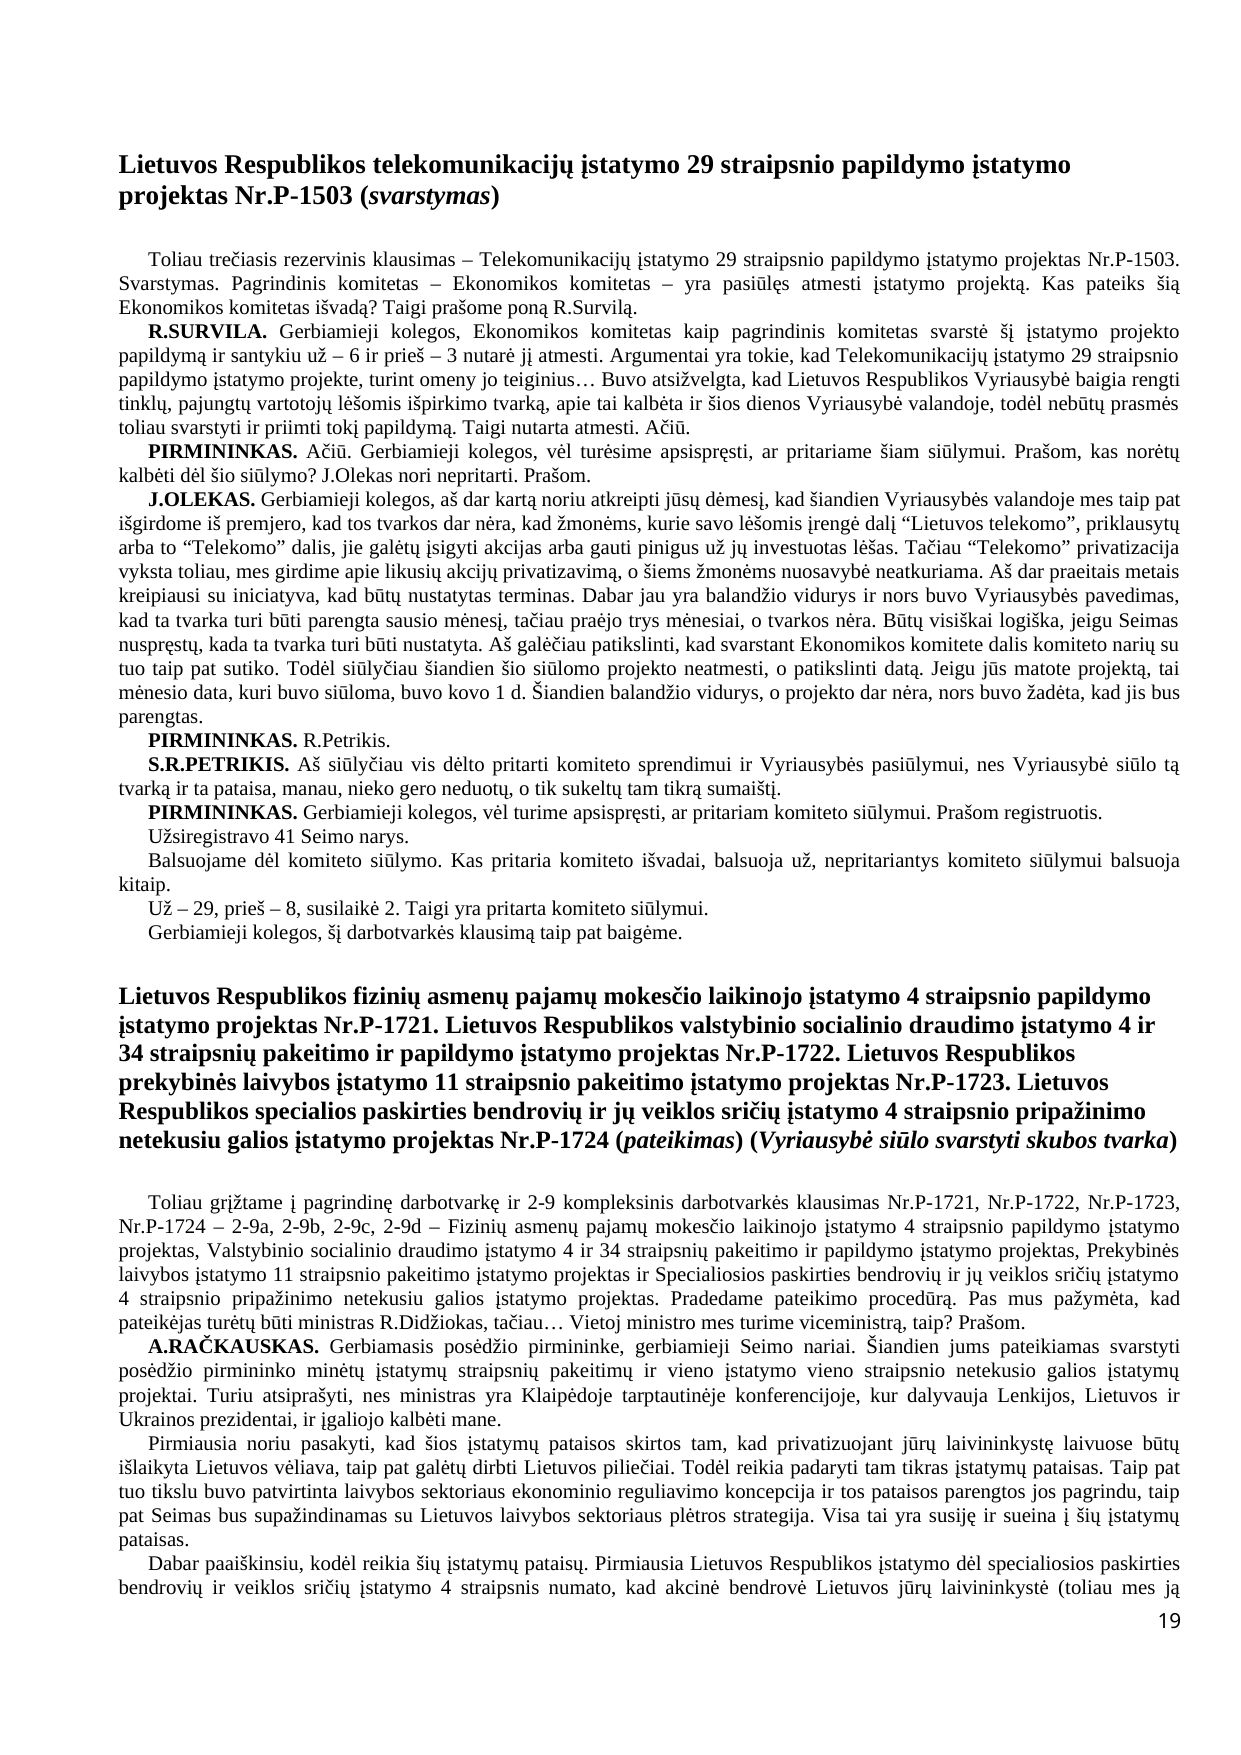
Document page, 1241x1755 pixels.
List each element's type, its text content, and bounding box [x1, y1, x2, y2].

text PIRMININKAS. R.Petrikis. [118, 728, 1181, 752]
text Už – 29, prieš – 8, susilaikė 2. Taigi yra pritarta komiteto siūlymui. [118, 896, 1181, 920]
text Toliau trečiasis rezervinis klausimas – Telekomunikacijų įstatymo 29 straipsnio papildymo įstatymo projektas Nr.P-1503. Svarstymas. Pagrindinis komitetas – Ekonomikos komitetas – yra pasiūlęs atmesti įstatymo projektą. Kas pateiks šią Ekonomikos komitetas išvadą? Taigi prašome poną R.Survilą. [118, 247, 1181, 319]
text Dabar paaiškinsiu, kodėl reikia šių įstatymų pataisų. Pirmiausia Lietuvos Respublikos įstatymo dėl specialiosios paskirties bendrovių ir veiklos sričių įstatymo 4 straipsnis numato, kad akcinė bendrovė Lietuvos jūrų laivininkystė (toliau mes ją [118, 1551, 1181, 1599]
text Pirmiausia noriu pasakyti, kad šios įstatymų pataisos skirtos tam, kad privatizuojant jūrų laivininkystę laivuose būtų išlaikyta Lietuvos vėliava, taip pat galėtų dirbti Lietuvos piliečiai. Todėl reikia padaryti tam tikras įstatymų pataisas. Taip pat tuo tikslu buvo patvirtinta laivybos sektoriaus ekonominio reguliavimo koncepcija ir tos pataisos parengtos jos pagrindu, taip pat Seimas bus supažindinamas su Lietuvos laivybos sektoriaus plėtros strategija. Visa tai yra susiję ir sueina į šių įstatymų pataisas. [118, 1431, 1181, 1551]
text J.OLEKAS. Gerbiamieji kolegos, aš dar kartą noriu atkreipti jūsų dėmesį, kad šiandien Vyriausybės valandoje mes taip pat išgirdome iš premjero, kad tos tvarkos dar nėra, kad žmonėms, kurie savo lėšomis įrengė dalį “Lietuvos telekomo”, priklausytų arba to “Telekomo” dalis, jie galėtų įsigyti akcijas arba gauti pinigus už jų investuotas lėšas. Tačiau “Telekomo” privatizacija vyksta toliau, mes girdime apie likusių akcijų privatizavimą, o šiems žmonėms nuosavybė neatkuriama. Aš dar praeitais metais kreipiausi su iniciatyva, kad būtų nustatytas terminas. Dabar jau yra balandžio vidurys ir nors buvo Vyriausybės pavedimas, kad ta tvarka turi būti parengta sausio mėnesį, tačiau praėjo trys mėnesiai, o tvarkos nėra. Būtų visiškai logiška, jeigu Seimas nuspręstų, kada ta tvarka turi būti nustatyta. Aš galėčiau patikslinti, kad svarstant Ekonomikos komitete dalis komiteto narių su tuo taip pat sutiko. Todėl siūlyčiau šiandien šio siūlomo projekto neatmesti, o patikslinti datą. Jeigu jūs matote projektą, tai mėnesio data, kuri buvo siūloma, buvo kovo 1 d. Šiandien balandžio vidurys, o projekto dar nėra, nors buvo žadėta, kad jis bus parengtas. [118, 487, 1181, 728]
text Užsiregistravo 41 Seimo narys. [118, 824, 1181, 848]
text PIRMININKAS. Gerbiamieji kolegos, vėl turime apsispręsti, ar pritariam komiteto siūlymui. Prašom registruotis. [118, 800, 1181, 824]
text Balsuojame dėl komiteto siūlymo. Kas pritaria komiteto išvadai, balsuoja už, nepritariantys komiteto siūlymui balsuoja kitaip. [118, 848, 1181, 896]
text Lietuvos Respublikos telekomunikacijų įstatymo 29 straipsnio papildymo įstatymo projektas Nr.P-1503 (svarstymas) [118, 148, 1181, 210]
text R.SURVILA. Gerbiamieji kolegos, Ekonomikos komitetas kaip pagrindinis komitetas svarstė šį įstatymo projekto papildymą ir santykiu už – 6 ir prieš – 3 nutarė jį atmesti. Argumentai yra tokie, kad Telekomunikacijų įstatymo 29 straipsnio papildymo įstatymo projekte, turint omeny jo teiginius… Buvo atsižvelgta, kad Lietuvos Respublikos Vyriausybė baigia rengti tinklų, pajungtų vartotojų lėšomis išpirkimo tvarką, apie tai kalbėta ir šios dienos Vyriausybė valandoje, todėl nebūtų prasmės toliau svarstyti ir priimti tokį papildymą. Taigi nutarta atmesti. Ačiū. [118, 319, 1181, 439]
text Gerbiamieji kolegos, šį darbotvarkės klausimą taip pat baigėme. [118, 920, 1181, 944]
text S.R.PETRIKIS. Aš siūlyčiau vis dėlto pritarti komiteto sprendimui ir Vyriausybės pasiūlymui, nes Vyriausybė siūlo tą tvarką ir ta pataisa, manau, nieko gero neduotų, o tik sukeltų tam tikrą sumaištį. [118, 752, 1181, 800]
text Lietuvos Respublikos fizinių asmenų pajamų mokesčio laikinojo įstatymo 4 straipsnio papildymo įstatymo projektas Nr.P-1721. Lietuvos Respublikos valstybinio socialinio draudimo įstatymo 4 ir 34 straipsnių pakeitimo ir papildymo įstatymo projektas Nr.P-1722. Lietuvos Respublikos prekybinės laivybos įstatymo 11 straipsnio pakeitimo įstatymo projektas Nr.P-1723. Lietuvos Respublikos specialios paskirties bendrovių ir jų veiklos sričių įstatymo 4 straipsnio pripažinimo netekusiu galios įstatymo projektas Nr.P-1724 (pateikimas) (Vyriausybė siūlo svarstyti skubos tvarka) [118, 981, 1181, 1153]
text PIRMININKAS. Ačiū. Gerbiamieji kolegos, vėl turėsime apsispręsti, ar pritariame šiam siūlymui. Prašom, kas norėtų kalbėti dėl šio siūlymo? J.Olekas nori nepritarti. Prašom. [118, 439, 1181, 487]
text A.RAČKAUSKAS. Gerbiamasis posėdžio pirmininke, gerbiamieji Seimo nariai. Šiandien jums pateikiamas svarstyti posėdžio pirmininko minėtų įstatymų straipsnių pakeitimų ir vieno įstatymo vieno straipsnio netekusio galios įstatymų projektai. Turiu atsiprašyti, nes ministras yra Klaipėdoje tarptautinėje konferencijoje, kur dalyvauja Lenkijos, Lietuvos ir Ukrainos prezidentai, ir įgaliojo kalbėti mane. [118, 1334, 1181, 1431]
text Toliau grįžtame į pagrindinę darbotvarkę ir 2-9 kompleksinis darbotvarkės klausimas Nr.P-1721, Nr.P-1722, Nr.P-1723, Nr.P-1724 – 2-9a, 2-9b, 2-9c, 2-9d – Fizinių asmenų pajamų mokesčio laikinojo įstatymo 4 straipsnio papildymo įstatymo projektas, Valstybinio socialinio draudimo įstatymo 4 ir 34 straipsnių pakeitimo ir papildymo įstatymo projektas, Prekybinės laivybos įstatymo 11 straipsnio pakeitimo įstatymo projektas ir Specialiosios paskirties bendrovių ir jų veiklos sričių įstatymo 4 straipsnio pripažinimo netekusiu galios įstatymo projektas. Pradedame pateikimo procedūrą. Pas mus pažymėta, kad pateikėjas turėtų būti ministras R.Didžiokas, tačiau… Vietoj ministro mes turime viceministrą, taip? Prašom. [118, 1190, 1181, 1334]
